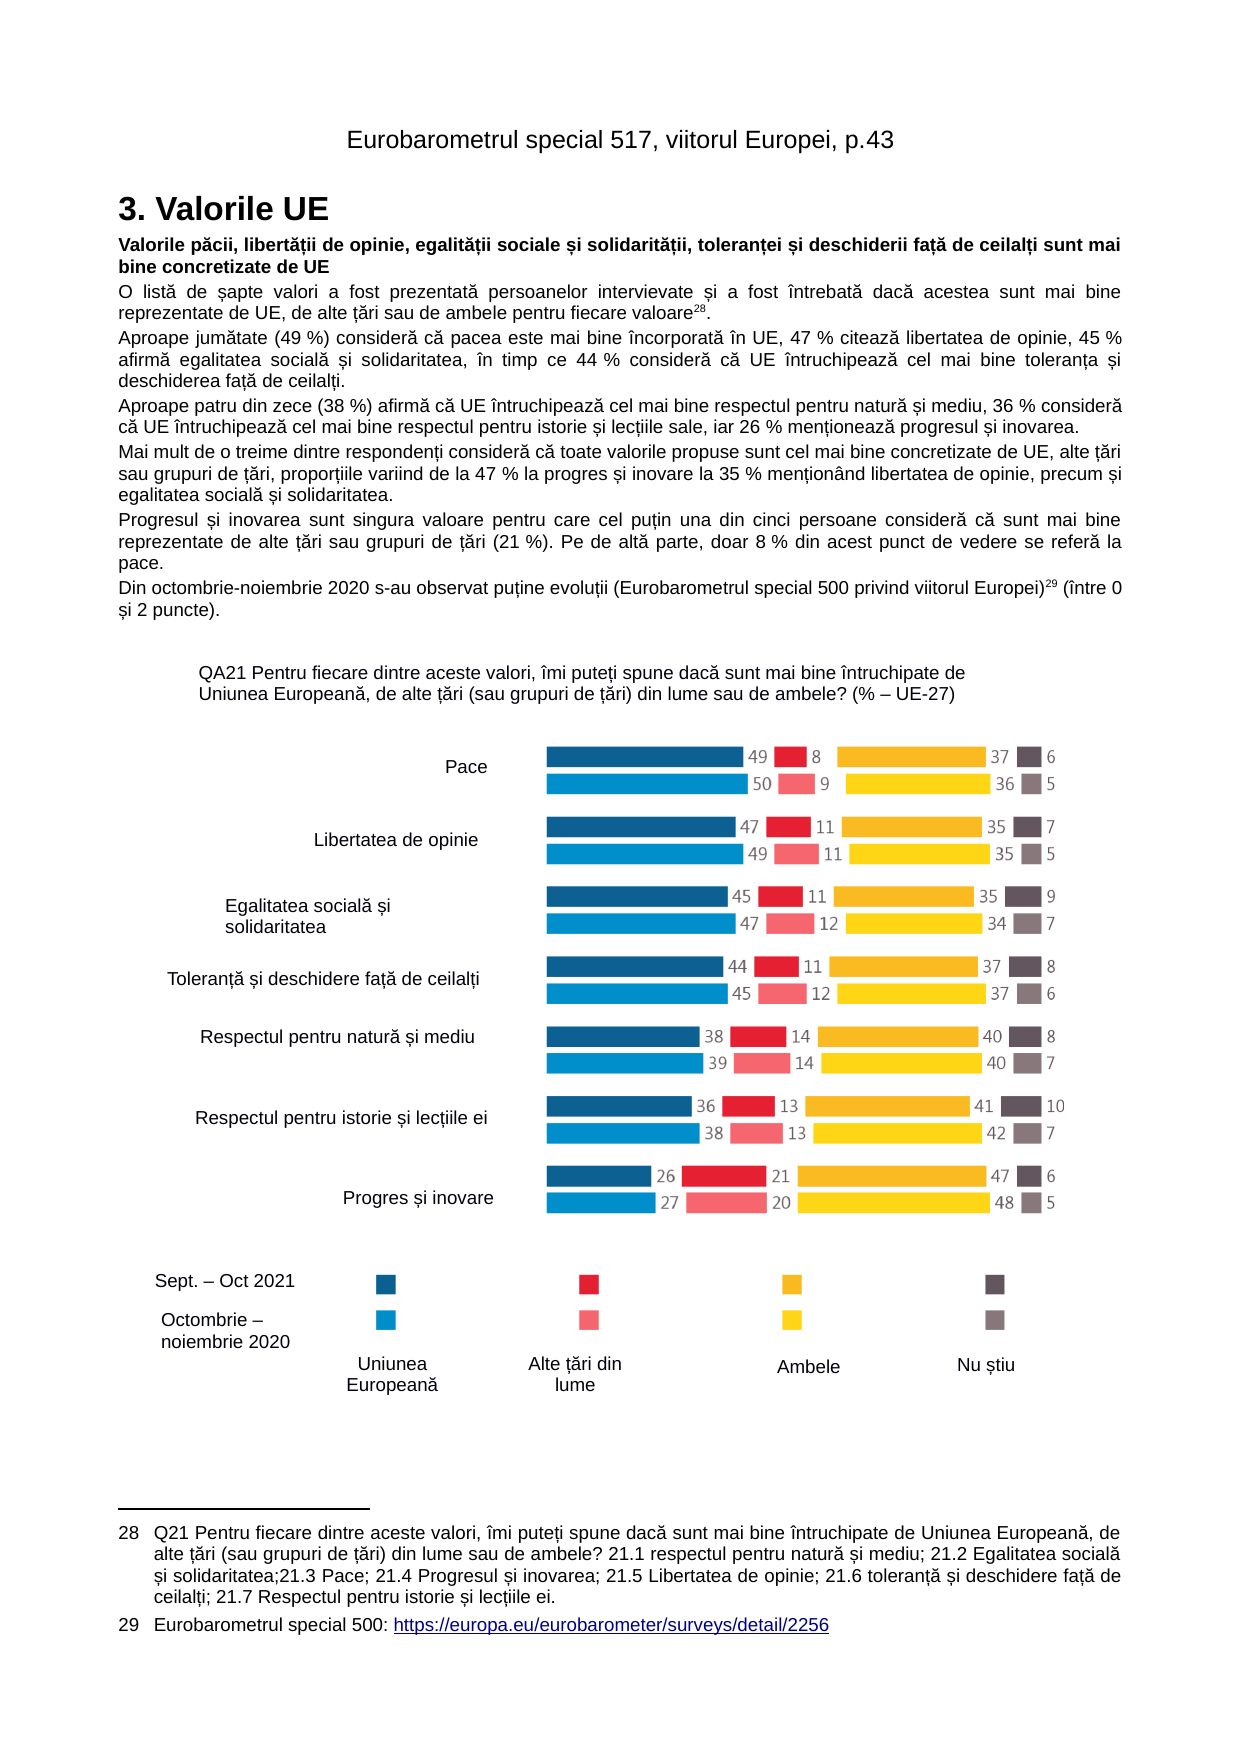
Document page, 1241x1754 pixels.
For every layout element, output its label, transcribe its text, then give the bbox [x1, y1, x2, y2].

text Eurobarometrul special 500: https://europa.eu/eurobarometer/surveys/detail/2256 [118, 1614, 1122, 1636]
text Din octombrie-noiembrie 2020 s-au observat puține evoluții (Eurobarometrul special 500 privind viitorul Europei) (între 0 și 2 puncte). [118, 577, 1122, 620]
text Q21 Pentru fiecare dintre aceste valori, îmi puteți spune dacă sunt mai bine întruchipate de Uniunea Europeană, de alte țări (sau grupuri de țări) din lume sau de ambele? 21.1 respectul pentru natură și mediu; 21.2 Egalitatea socială și solidaritatea;21.3 Pace; 21.4 Progresul și inovarea; 21.5 Libertatea de opinie; 21.6 toleranță și deschidere față de ceilalți; 21.7 Respectul pentru istorie și lecțiile ei. [118, 1522, 1122, 1608]
text Valorile păcii, libertății de opinie, egalității sociale și solidarității, toleranței și deschiderii față de ceilalți sunt mai bine concretizate de UE [118, 234, 1122, 277]
picture [364, 1263, 1013, 1342]
text Mai mult de o treime dintre respondenți consideră că toate valorile propuse sunt cel mai bine concretizate de UE, alte țări sau grupuri de țări, proporțiile variind de la 47 % la progres și inovare la 35 % menționând libertatea de opinie, precum și egalitatea socială și solidaritatea. [118, 441, 1122, 506]
text Aproape patru din zece (38 %) afirmă că UE întruchipează cel mai bine respectul pentru natură și mediu, 36 % consideră că UE întruchipează cel mai bine respectul pentru istorie și lecțiile sale, iar 26 % menționează progresul și inovarea. [118, 395, 1122, 438]
subtitle 3. Valorile UE [118, 189, 1122, 228]
picture [540, 735, 1064, 1219]
text Progresul și inovarea sunt singura valoare pentru care cel puțin una din cinci persoane consideră că sunt mai bine reprezentate de alte țări sau grupuri de țări (21 %). Pe de altă parte, doar 8 % din acest punct de vedere se referă la pace. [118, 509, 1122, 574]
text O listă de șapte valori a fost prezentată persoanelor intervievate și a fost întrebată dacă acestea sunt mai bine reprezentate de UE, de alte țări sau de ambele pentru fiecare valoare. [118, 281, 1122, 324]
text Aproape jumătate (49 %) consideră că pacea este mai bine încorporată în UE, 47 % citează libertatea de opinie, 45 % afirmă egalitatea socială și solidaritatea, în timp ce 44 % consideră că UE întruchipează cel mai bine toleranța și deschiderea față de ceilalți. [118, 327, 1122, 392]
